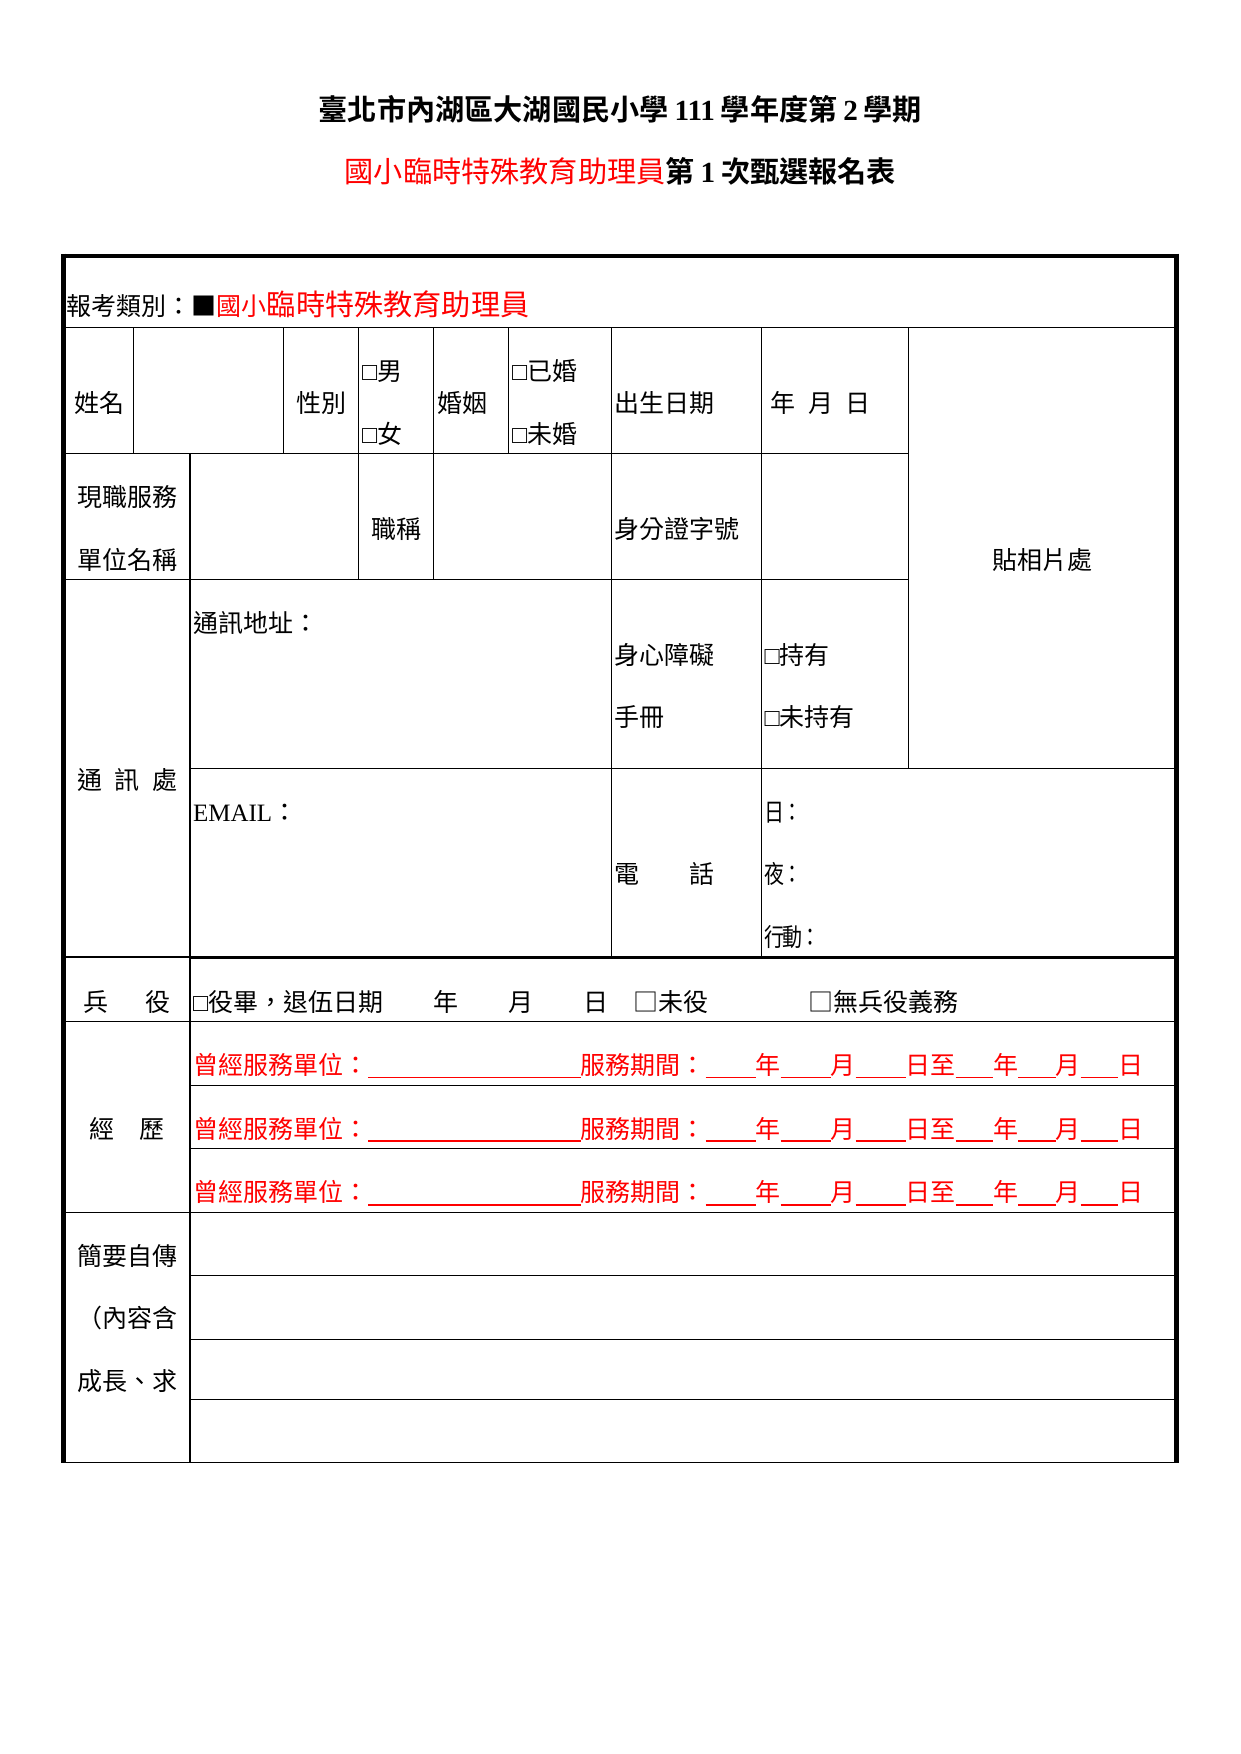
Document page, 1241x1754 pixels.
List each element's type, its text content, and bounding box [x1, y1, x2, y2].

table_cell 日： 夜： 行動： [762, 769, 1174, 956]
table_cell [191, 454, 358, 579]
table_cell [762, 454, 908, 579]
table_header 報考類別：■國小臨時特殊教育助理員 [66, 258, 1174, 327]
text 國小臨時特殊教育助理員第1次甄選報名表 [118, 128, 1122, 191]
table_cell 年 月 日 [762, 328, 908, 453]
table_cell □男 □女 [359, 328, 433, 453]
table_cell 性別 [284, 328, 358, 453]
table_cell [191, 1400, 1174, 1462]
table_cell 通 訊 處 [66, 580, 189, 956]
table_cell [191, 1340, 1174, 1398]
table_cell 兵 役 [66, 958, 189, 1021]
table_cell 簡要自傳（內容含成長、求學、家世、專長、傑出表現等） [66, 1213, 189, 1462]
table_cell [191, 1276, 1174, 1339]
table_cell 職稱 [359, 454, 433, 579]
table_cell 出生日期 [612, 328, 761, 453]
table_cell 身心障礙 手冊 [612, 580, 761, 768]
table_cell 電 話 [612, 769, 761, 956]
table_cell □役畢，退伍日期 年 月 日 □未役 □無兵役義務 [191, 959, 1174, 1021]
table_cell [134, 328, 283, 453]
table_cell 貼相片處 [909, 328, 1174, 768]
table_cell 曾經服務單位： 服務期間： 年 月 日至 年 月 日 [191, 1086, 1174, 1148]
table_cell 姓名 [66, 328, 133, 453]
table_cell EMAIL： [191, 769, 611, 956]
table_cell 曾經服務單位： 服務期間： 年 月 日至 年 月 日 [191, 1149, 1174, 1212]
table_cell 經 歷 [66, 1022, 189, 1212]
table_cell 婚姻 [434, 328, 508, 453]
table_cell [191, 1213, 1174, 1275]
table_cell 曾經服務單位： 服務期間： 年 月 日至 年 月 日 [191, 1022, 1174, 1084]
text 臺北市內湖區大湖國民小學111學年度第2學期 [118, 66, 1122, 128]
table_cell 身分證字號 [612, 454, 761, 579]
table_cell 現職服務 單位名稱 [66, 454, 189, 579]
table_cell 通訊地址： [191, 580, 611, 768]
table_cell □已婚 □未婚 [509, 328, 611, 453]
table_cell [434, 454, 611, 579]
table_cell □持有 □未持有 [762, 580, 908, 768]
